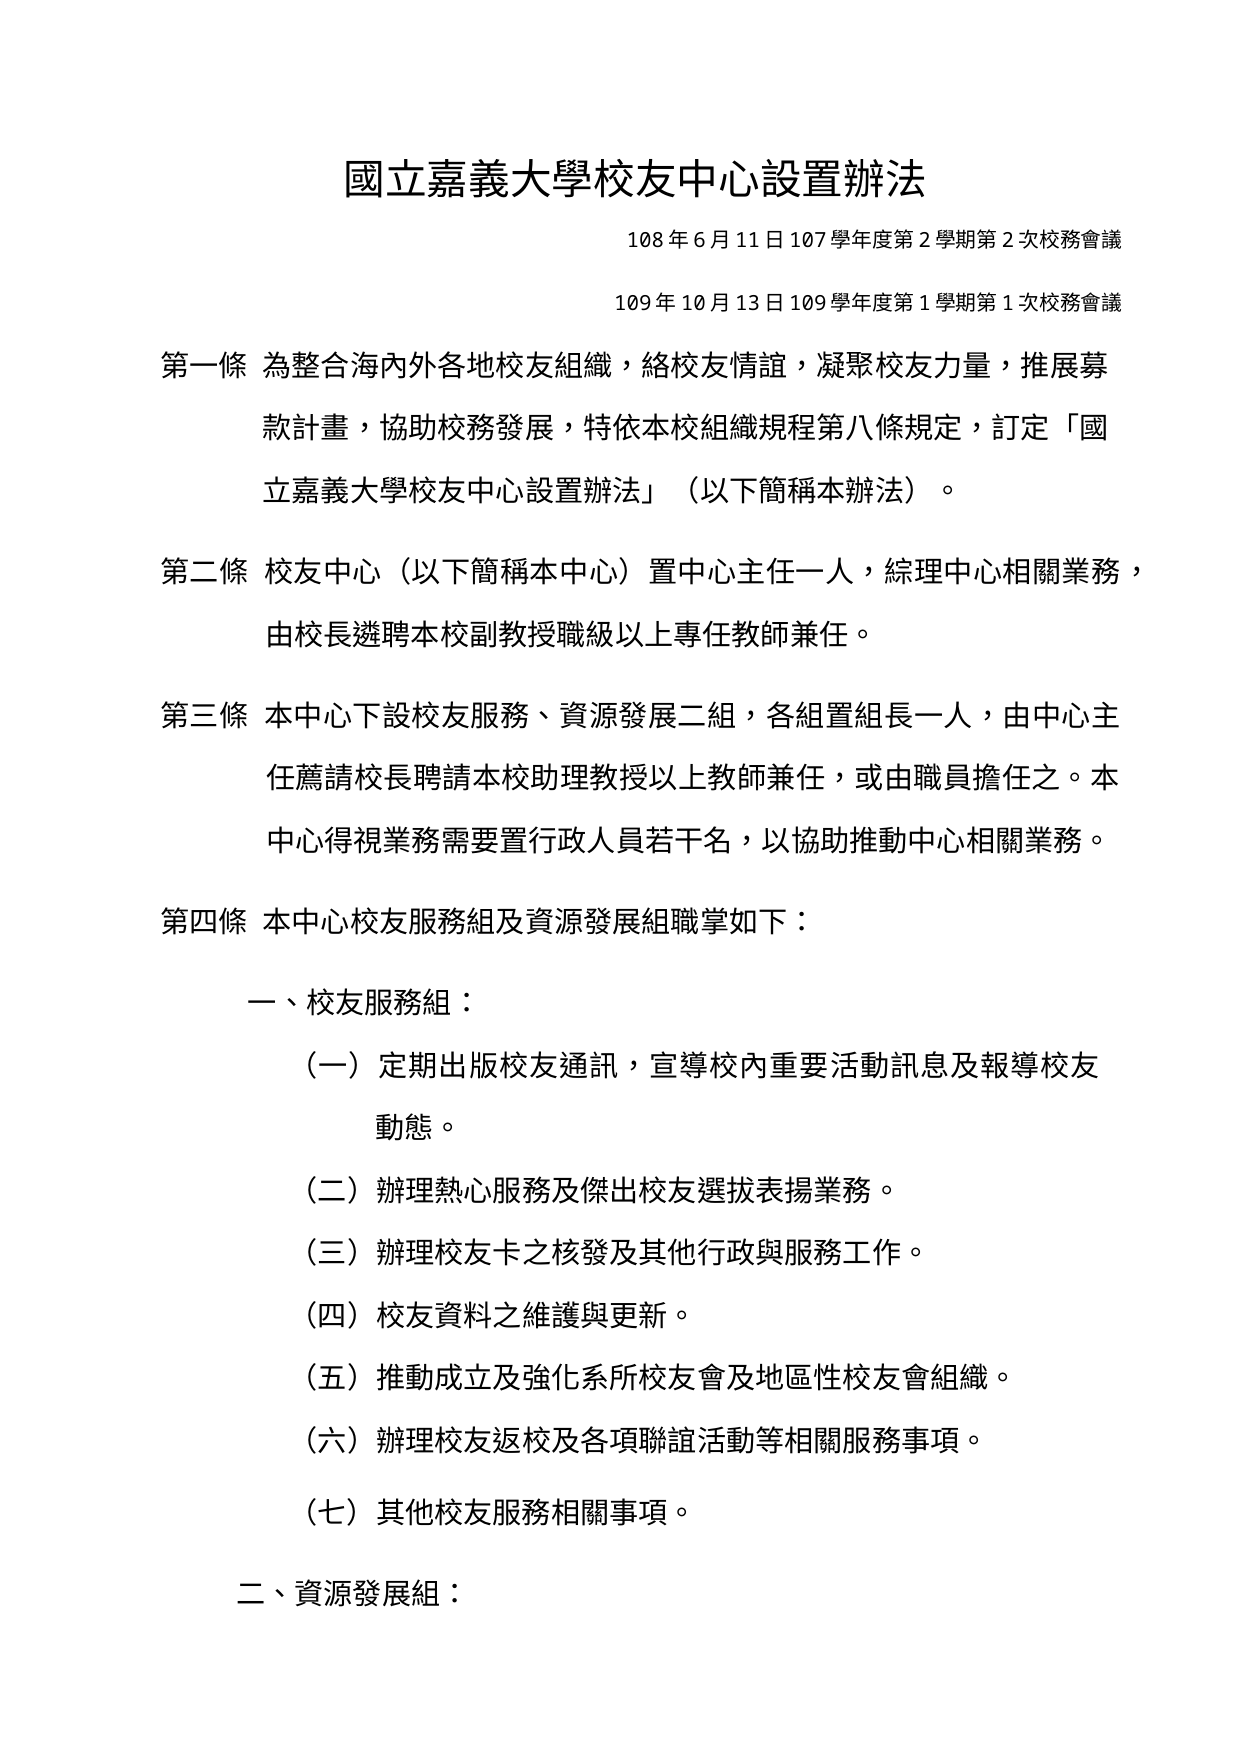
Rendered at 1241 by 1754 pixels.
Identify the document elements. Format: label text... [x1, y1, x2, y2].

text 第一條 為整合海內外各地校友組織，絡校友情誼，凝聚校友力量，推展募款計畫，協助校務發展，特依本校組織規程第八條規定，訂定「國立嘉義大學校友中心設置辦法」（以下簡稱本辦法）。 [160, 322, 1110, 509]
text （六）辦理校友返校及各項聯誼活動等相關服務事項。 [288, 1397, 1122, 1459]
text 第四條 本中心校友服務組及資源發展組職掌如下： [160, 878, 1107, 941]
text （一）定期出版校友通訊，宣導校內重要活動訊息及報導校友動態。 [288, 1022, 1102, 1147]
text （三）辦理校友卡之核發及其他行政與服務工作。 [288, 1209, 1122, 1272]
text 二、資源發展組： [148, 1550, 781, 1612]
text 國立嘉義大學校友中心設置辦法 [148, 134, 1122, 197]
text （二）辦理熱心服務及傑出校友選拔表揚業務。 [288, 1147, 1122, 1209]
text 108年6月11日107學年度第2學期第2次校務會議 [148, 197, 1122, 259]
text 第二條 校友中心（以下簡稱本中心）置中心主任一人，綜理中心相關業務，由校長遴聘本校副教授職級以上專任教師兼任。 [160, 528, 1122, 653]
text （四）校友資料之維護與更新。 [288, 1272, 1122, 1334]
text （七）其他校友服務相關事項。 [264, 1469, 781, 1531]
text 第三條 本中心下設校友服務、資源發展二組，各組置組長一人，由中心主任薦請校長聘請本校助理教授以上教師兼任，或由職員擔任之。本中心得視業務需要置行政人員若干名，以協助推動中心相關業務。 [160, 672, 1122, 859]
text 109年10月13日109學年度第1學期第1次校務會議 [148, 259, 1122, 322]
text 一、校友服務組： [160, 959, 1107, 1022]
text （五）推動成立及強化系所校友會及地區性校友會組織。 [288, 1334, 1122, 1397]
